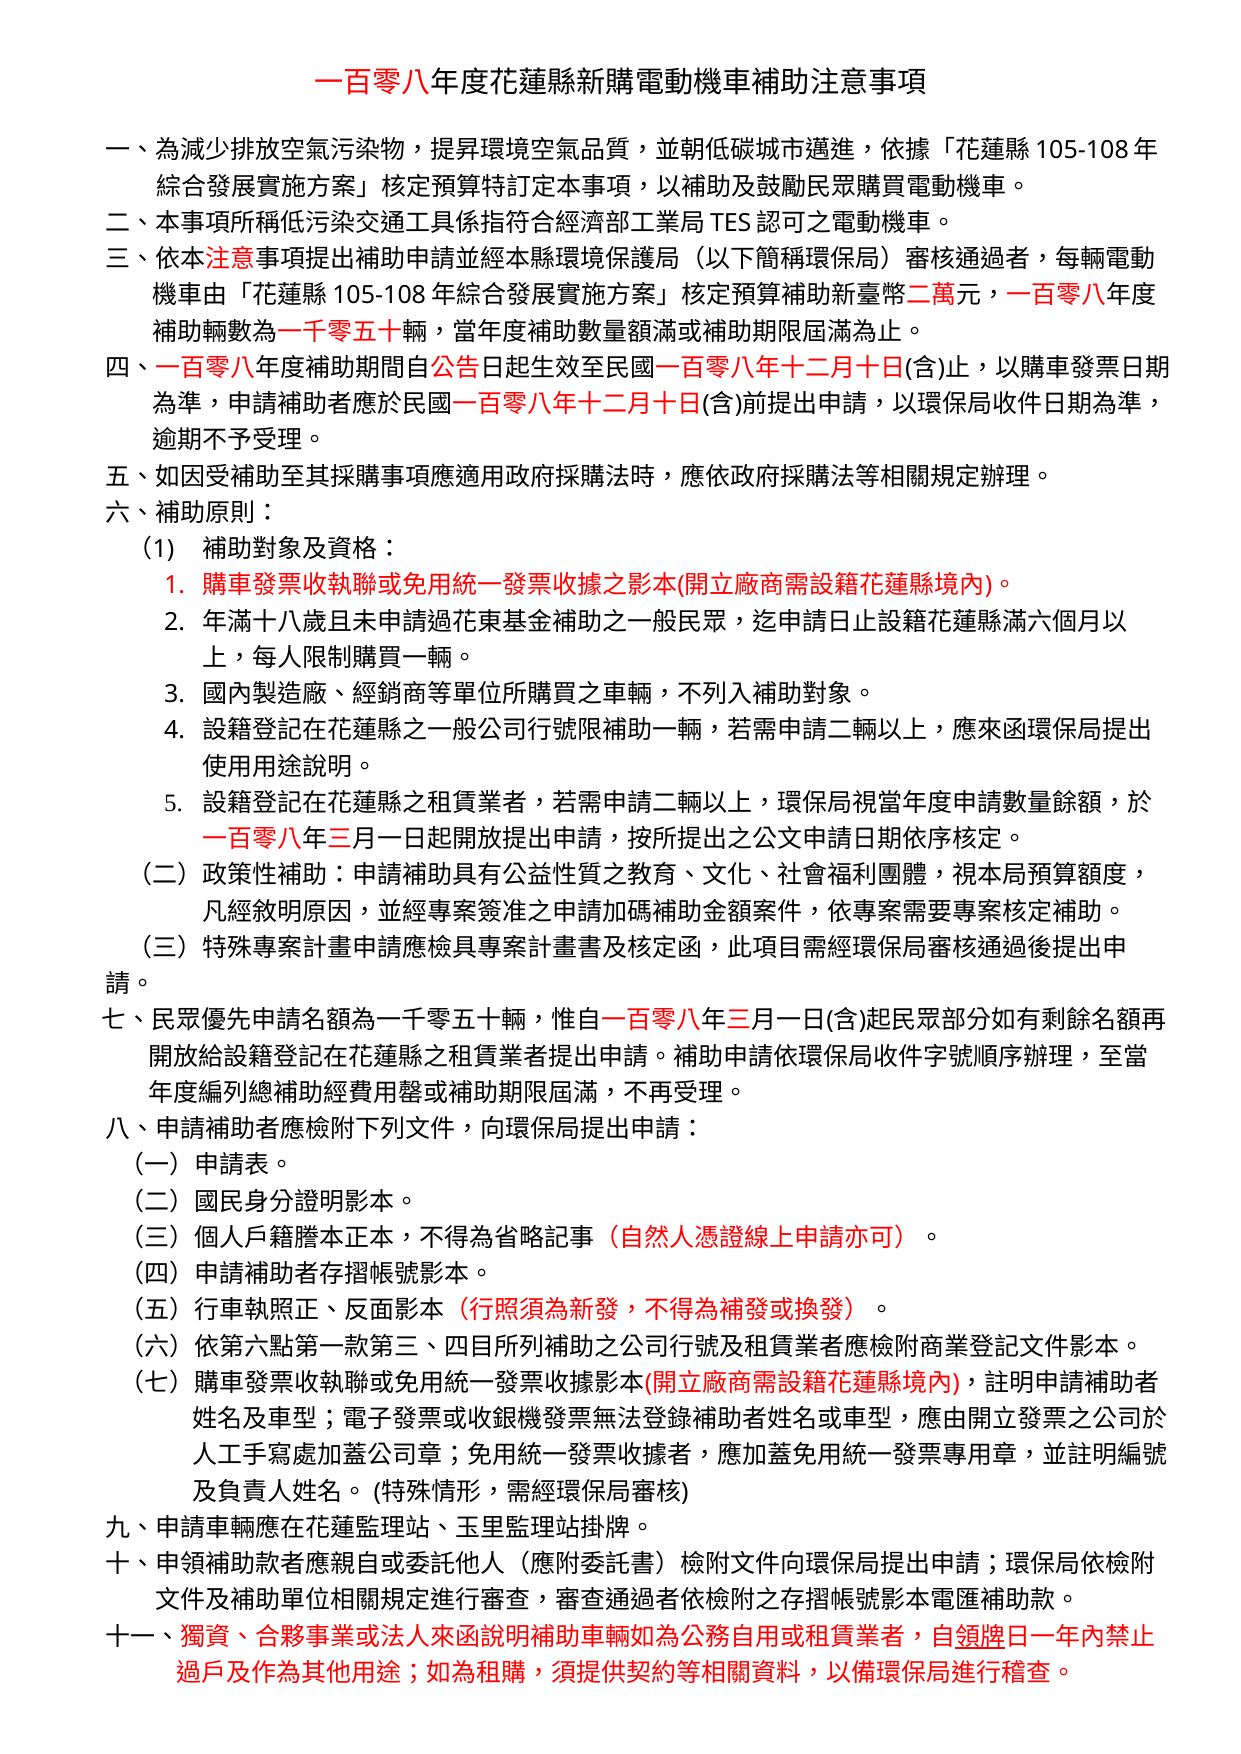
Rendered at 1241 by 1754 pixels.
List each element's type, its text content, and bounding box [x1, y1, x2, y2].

table_cell （二）政策性補助：申請補助具有公益性質之教育、文化、社會福利團體，視本局預算額度，凡經敘明原因，並經專案簽准之申請加碼補助金額案件，依專案需要專案核定補助。 （三）特殊專案計畫申請應檢具專案計畫書及核定函，此項目需經環保局審核通過後提出申請。 [105, 855, 1173, 1000]
table_cell 二、本事項所稱低污染交通工具係指符合經濟部工業局TES認可之電動機車。 [105, 202, 1173, 238]
table_cell 補助對象及資格： 購車發票收執聯或免用統一發票收據之影本(開立廠商需設籍花蓮縣境內)。 年滿十八歲且未申請過花東基金補助之一般民眾，迄申請日止設籍花蓮縣滿六個月以上，每人限制購買一輛。 國內製造廠、經銷商等單位所購買之車輛，不列入補助對象。 設籍登記在花蓮縣之一般公司行號限補助一輛，若需申請二輛以上，應來函環保局提出使用用途說明。 設籍登記在花蓮縣之租賃業者，若需申請二輛以上，環保局視當年度申請數量餘額，於一百零八年三月一日起開放提出申請，按所提出之公文申請日期依序核定。 [105, 529, 1173, 855]
table_cell 八、申請補助者應檢附下列文件，向環保局提出申請： [105, 1109, 1173, 1145]
table_header 七、民眾優先申請名額為一千零五十輛，惟自一百零八年三月一日(含)起民眾部分如有剩餘名額再開放給設籍登記在花蓮縣之租賃業者提出申請。補助申請依環保局收件字號順序辦理，至當年度編列總補助經費用罄或補助期限屆滿，不再受理。 [105, 1000, 1173, 1108]
table_cell 三、依本注意事項提出補助申請並經本縣環境保護局（以下簡稱環保局）審核通過者，每輛電動機車由「花蓮縣105-108年綜合發展實施方案」核定預算補助新臺幣二萬元，一百零八年度補助輛數為一千零五十輛，當年度補助數量額滿或補助期限屆滿為止。 [105, 239, 1173, 347]
table_header 一、為減少排放空氣污染物，提昇環境空氣品質，並朝低碳城市邁進，依據「花蓮縣105-108年綜合發展實施方案」核定預算特訂定本事項，以補助及鼓勵民眾購買電動機車。 [105, 130, 1173, 202]
table_cell （四）申請補助者存摺帳號影本。 （五）行車執照正、反面影本（行照須為新發，不得為補發或換發）。 （六）依第六點第一款第三、四目所列補助之公司行號及租賃業者應檢附商業登記文件影本。 [105, 1254, 1173, 1362]
table_cell 十、申領補助款者應親自或委託他人（應附委託書）檢附文件向環保局提出申請；環保局依檢附文件及補助單位相關規定進行審查，審查通過者依檢附之存摺帳號影本電匯補助款。 十一、獨資、合夥事業或法人來函說明補助車輛如為公務自用或租賃業者，自領牌日一年內禁止過戶及作為其他用途；如為租購，須提供契約等相關資料，以備環保局進行稽查。 [105, 1544, 1173, 1688]
table_cell （二）國民身分證明影本。 [105, 1181, 1173, 1217]
table_cell （三）個人戶籍謄本正本，不得為省略記事（自然人憑證線上申請亦可）。 [105, 1217, 1173, 1253]
table_cell （一）申請表。 [105, 1145, 1173, 1181]
table_cell （七）購車發票收執聯或免用統一發票收據影本(開立廠商需設籍花蓮縣境內)，註明申請補助者姓名及車型；電子發票或收銀機發票無法登錄補助者姓名或車型，應由開立發票之公司於人工手寫處加蓋公司章；免用統一發票收據者，應加蓋免用統一發票專用章，並註明編號及負責人姓名。 (特殊情形，需經環保局審核) 九、申請車輛應在花蓮監理站、玉里監理站掛牌。 [105, 1362, 1173, 1543]
text 一百零八年度花蓮縣新購電動機車補助注意事項 [187, 59, 1053, 101]
table_cell 四、一百零八年度補助期間自公告日起生效至民國一百零八年十二月十日(含)止，以購車發票日期為準，申請補助者應於民國一百零八年十二月十日(含)前提出申請，以環保局收件日期為準，逾期不予受理。 五、如因受補助至其採購事項應適用政府採購法時，應依政府採購法等相關規定辦理。 [105, 347, 1173, 492]
table_cell 六、補助原則： [105, 492, 1173, 528]
